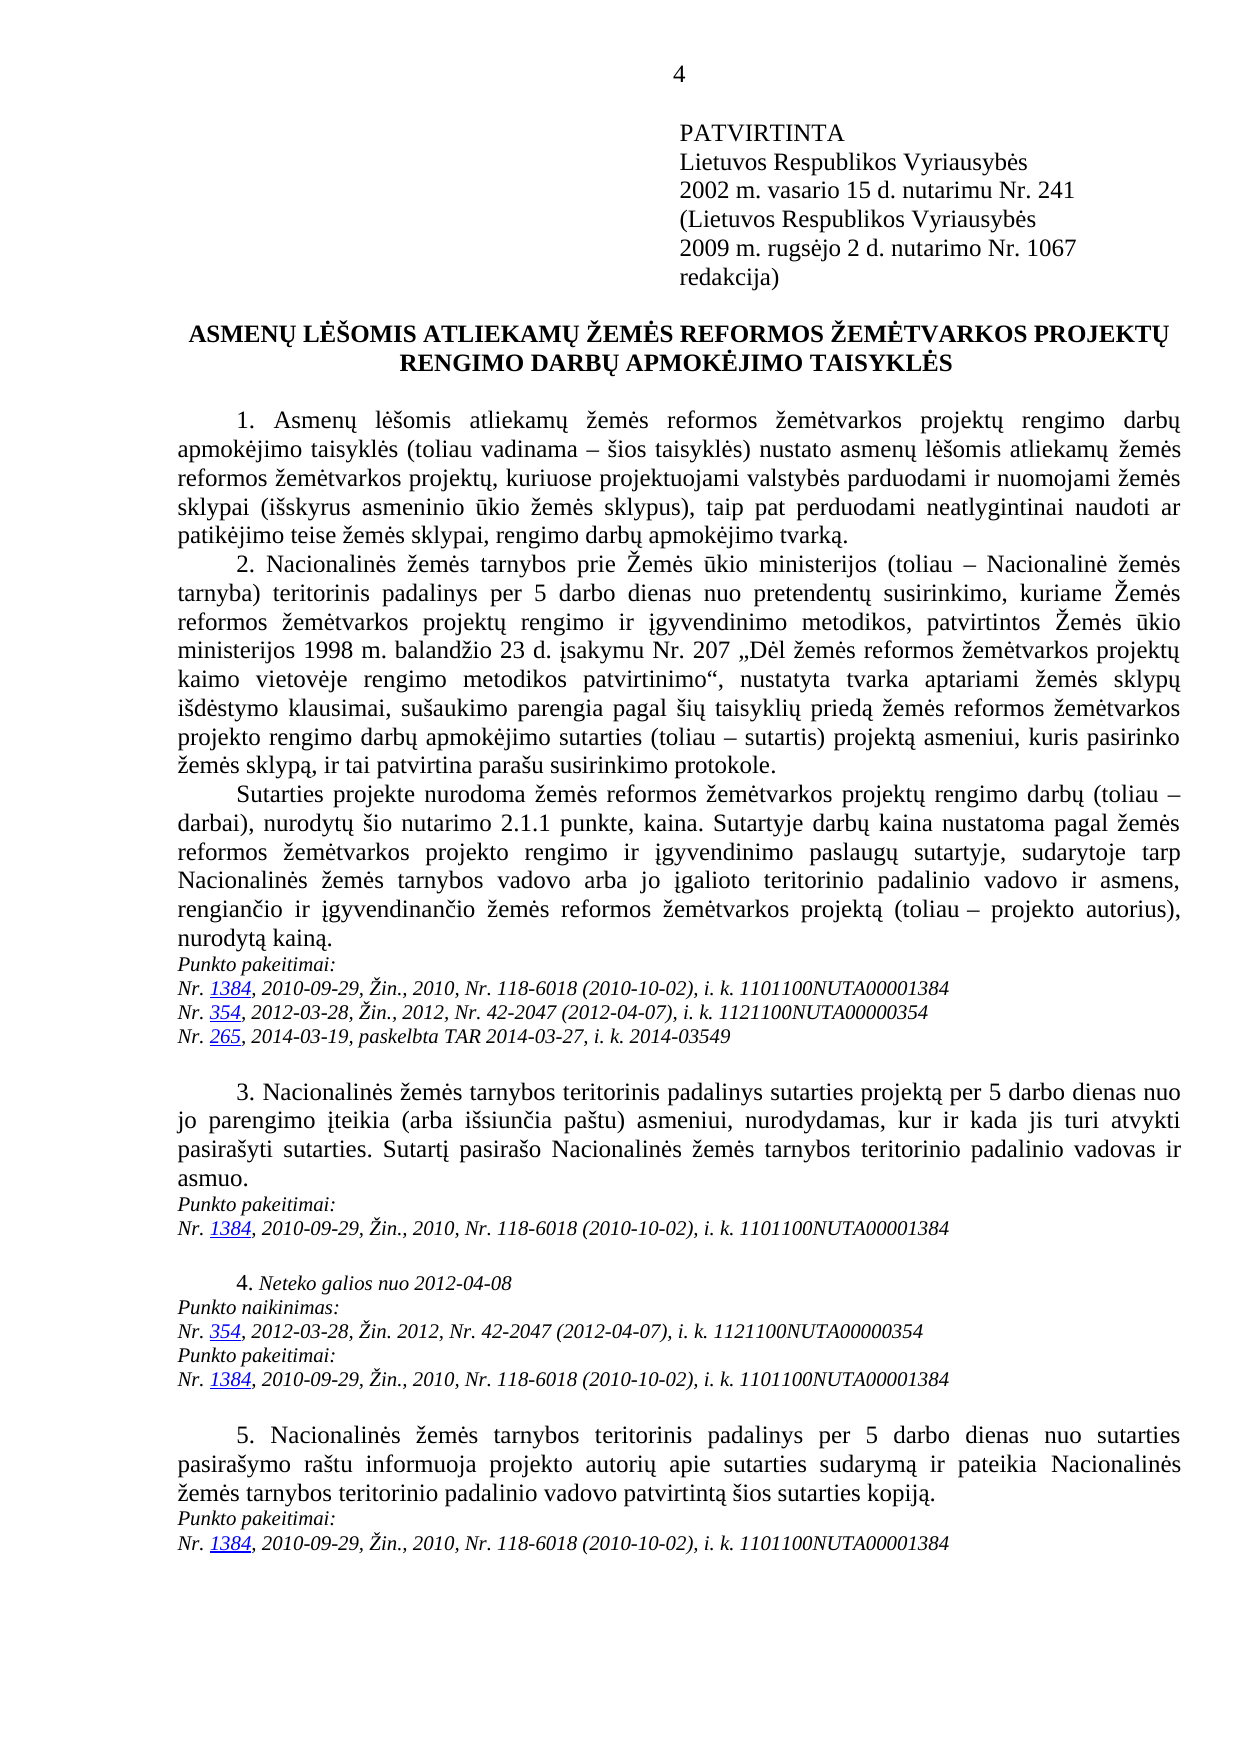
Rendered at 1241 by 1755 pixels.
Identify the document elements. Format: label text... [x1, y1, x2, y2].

text Nr. 265, 2014-03-19, paskelbta TAR 2014-03-27, i. k. 2014-03549 [177, 1024, 1181, 1048]
text (Lietuvos Respublikos Vyriausybės [679, 204, 1181, 233]
text Punkto pakeitimai: [177, 1192, 1181, 1216]
text 3. Nacionalinės žemės tarnybos teritorinis padalinys sutarties projektą per 5 darbo dienas nuo jo parengimo įteikia (arba išsiunčia paštu) asmeniui, nurodydamas, kur ir kada jis turi atvykti pasirašyti sutarties. Sutartį pasirašo Nacionalinės žemės tarnybos teritorinio padalinio vadovas ir asmuo. [177, 1077, 1181, 1192]
text Punkto naikinimas: [177, 1295, 1181, 1319]
text 2009 m. rugsėjo 2 d. nutarimo Nr. 1067 [679, 233, 1181, 262]
text Nr. 354, 2012-03-28, Žin. 2012, Nr. 42-2047 (2012-04-07), i. k. 1121100NUTA00000354 [177, 1319, 1181, 1343]
text redakcija) [679, 262, 1181, 291]
text 5. Nacionalinės žemės tarnybos teritorinis padalinys per 5 darbo dienas nuo sutarties pasirašymo raštu informuoja projekto autorių apie sutarties sudarymą ir pateikia Nacionalinės žemės tarnybos teritorinio padalinio vadovo patvirtintą šios sutarties kopiją. [177, 1420, 1181, 1506]
text Sutarties projekte nurodoma žemės reformos žemėtvarkos projektų rengimo darbų (toliau – darbai), nurodytų šio nutarimo 2.1.1 punkte, kaina. Sutartyje darbų kaina nustatoma pagal žemės reformos žemėtvarkos projekto rengimo ir įgyvendinimo paslaugų sutartyje, sudarytoje tarp Nacionalinės žemės tarnybos vadovo arba jo įgalioto teritorinio padalinio vadovo ir asmens, rengiančio ir įgyvendinančio žemės reformos žemėtvarkos projektą (toliau – projekto autorius), nurodytą kainą. [177, 779, 1181, 952]
text Nr. 1384, 2010-09-29, Žin., 2010, Nr. 118-6018 (2010-10-02), i. k. 1101100NUTA00001384 [177, 1216, 1181, 1240]
text Nr. 1384, 2010-09-29, Žin., 2010, Nr. 118-6018 (2010-10-02), i. k. 1101100NUTA00001384 [177, 976, 1181, 1000]
text 1. Asmenų lėšomis atliekamų žemės reformos žemėtvarkos projektų rengimo darbų apmokėjimo taisyklės (toliau vadinama – šios taisyklės) nustato asmenų lėšomis atliekamų žemės reformos žemėtvarkos projektų, kuriuose projektuojami valstybės parduodami ir nuomojami žemės sklypai (išskyrus asmeninio ūkio žemės sklypus), taip pat perduodami neatlygintinai naudoti ar patikėjimo teise žemės sklypai, rengimo darbų apmokėjimo tvarką. [177, 406, 1181, 549]
text 2002 m. vasario 15 d. nutarimu Nr. 241 [679, 176, 1181, 204]
text Punkto pakeitimai: [177, 1506, 1181, 1530]
text Nr. 354, 2012-03-28, Žin., 2012, Nr. 42-2047 (2012-04-07), i. k. 1121100NUTA00000354 [177, 1000, 1181, 1024]
text PATVIRTINTA [679, 118, 1181, 147]
text 2. Nacionalinės žemės tarnybos prie Žemės ūkio ministerijos (toliau – Nacionalinė žemės tarnyba) teritorinis padalinys per 5 darbo dienas nuo pretendentų susirinkimo, kuriame Žemės reformos žemėtvarkos projektų rengimo ir įgyvendinimo metodikos, patvirtintos Žemės ūkio ministerijos 1998 m. balandžio 23 d. įsakymu Nr. 207 „Dėl žemės reformos žemėtvarkos projektų kaimo vietovėje rengimo metodikos patvirtinimo“, nustatyta tvarka aptariami žemės sklypų išdėstymo klausimai, sušaukimo parengia pagal šių taisyklių priedą žemės reformos žemėtvarkos projekto rengimo darbų apmokėjimo sutarties (toliau – sutartis) projektą asmeniui, kuris pasirinko žemės sklypą, ir tai patvirtina parašu susirinkimo protokole. [177, 549, 1181, 779]
text ASMENŲ LĖŠOMIS ATLIEKAMŲ ŽEMĖS REFORMOS ŽEMĖTVARKOS PROJEKTŲ RENGIMO DARBŲ APMOKĖJIMO TAISYKLĖS [177, 319, 1181, 377]
text Nr. 1384, 2010-09-29, Žin., 2010, Nr. 118-6018 (2010-10-02), i. k. 1101100NUTA00001384 [177, 1367, 1181, 1391]
text Punkto pakeitimai: [177, 952, 1181, 976]
text Nr. 1384, 2010-09-29, Žin., 2010, Nr. 118-6018 (2010-10-02), i. k. 1101100NUTA00001384 [177, 1530, 1181, 1554]
text Punkto pakeitimai: [177, 1343, 1181, 1367]
text 4. Neteko galios nuo 2012-04-08 [177, 1269, 1181, 1295]
text Lietuvos Respublikos Vyriausybės [679, 147, 1181, 176]
